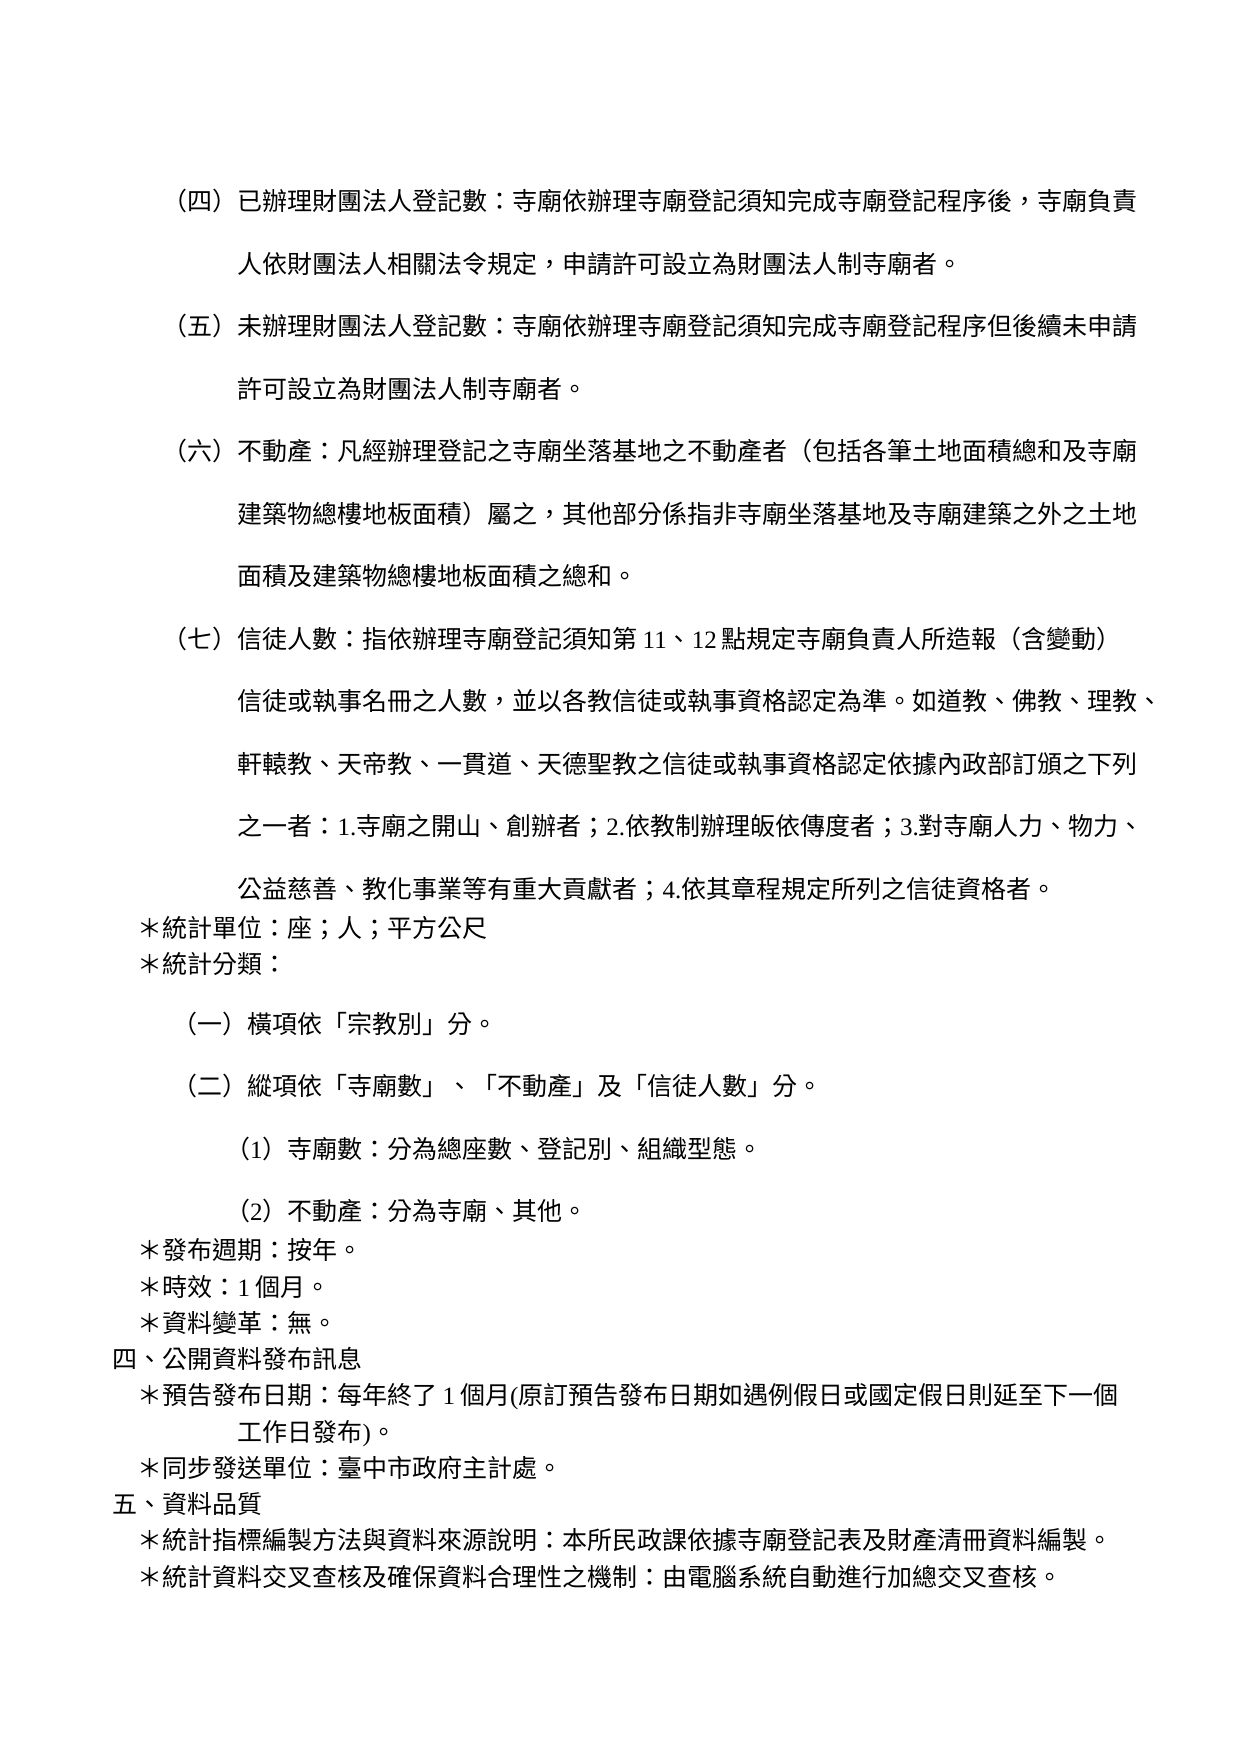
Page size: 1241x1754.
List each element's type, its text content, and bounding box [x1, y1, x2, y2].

text ＊統計分類： [112, 944, 1144, 981]
text （五）未辦理財團法人登記數：寺廟依辦理寺廟登記須知完成寺廟登記程序但後續未申請許可設立為財團法人制寺廟者。 [162, 283, 1144, 408]
text ＊統計指標編製方法與資料來源說明：本所民政課依據寺廟登記表及財產清冊資料編製。 [112, 1521, 1144, 1557]
text ＊統計單位：座；人；平方公尺 [112, 908, 1144, 944]
text 四、公開資料發布訊息 [112, 1339, 1144, 1376]
text ＊統計資料交叉查核及確保資料合理性之機制：由電腦系統自動進行加總交叉查核。 [112, 1557, 1144, 1593]
text （七）信徒人數：指依辦理寺廟登記須知第11、12點規定寺廟負責人所造報（含變動）信徒或執事名冊之人數，並以各教信徒或執事資格認定為準。如道教、佛教、理教、軒轅教、天帝教、一貫道、天德聖教之信徒或執事資格認定依據內政部訂頒之下列之一者：1.寺廟之開山、創辦者；2.依教制辦理皈依傳度者；3.對寺廟人力、物力、公益慈善、教化事業等有重大貢獻者；4.依其章程規定所列之信徒資格者。 [162, 596, 1144, 908]
text 五、資料品質 [112, 1484, 1144, 1521]
text ＊發布週期：按年。 [112, 1231, 1144, 1267]
text ＊資料變革：無。 [112, 1303, 1144, 1339]
text （六）不動產：凡經辦理登記之寺廟坐落基地之不動產者（包括各筆土地面積總和及寺廟建築物總樓地板面積）屬之，其他部分係指非寺廟坐落基地及寺廟建築之外之土地面積及建築物總樓地板面積之總和。 [162, 408, 1144, 596]
text （二）縱項依「寺廟數」、「不動產」及「信徒人數」分。 [112, 1043, 1144, 1106]
text （2）不動產：分為寺廟、其他。 [162, 1168, 1144, 1231]
text ＊預告發布日期：每年終了1個月(原訂預告發布日期如遇例假日或國定假日則延至下一個 [112, 1376, 1144, 1412]
text （四）已辦理財團法人登記數：寺廟依辦理寺廟登記須知完成寺廟登記程序後，寺廟負責人依財團法人相關法令規定，申請許可設立為財團法人制寺廟者。 [162, 158, 1144, 283]
text （一）橫項依「宗教別」分。 [112, 981, 1144, 1043]
text （1）寺廟數：分為總座數、登記別、組織型態。 [162, 1106, 1144, 1168]
text ＊同步發送單位：臺中市政府主計處。 [112, 1448, 1144, 1484]
text 工作日發布)。 [112, 1412, 1144, 1448]
text ＊時效：1個月。 [112, 1267, 1144, 1303]
